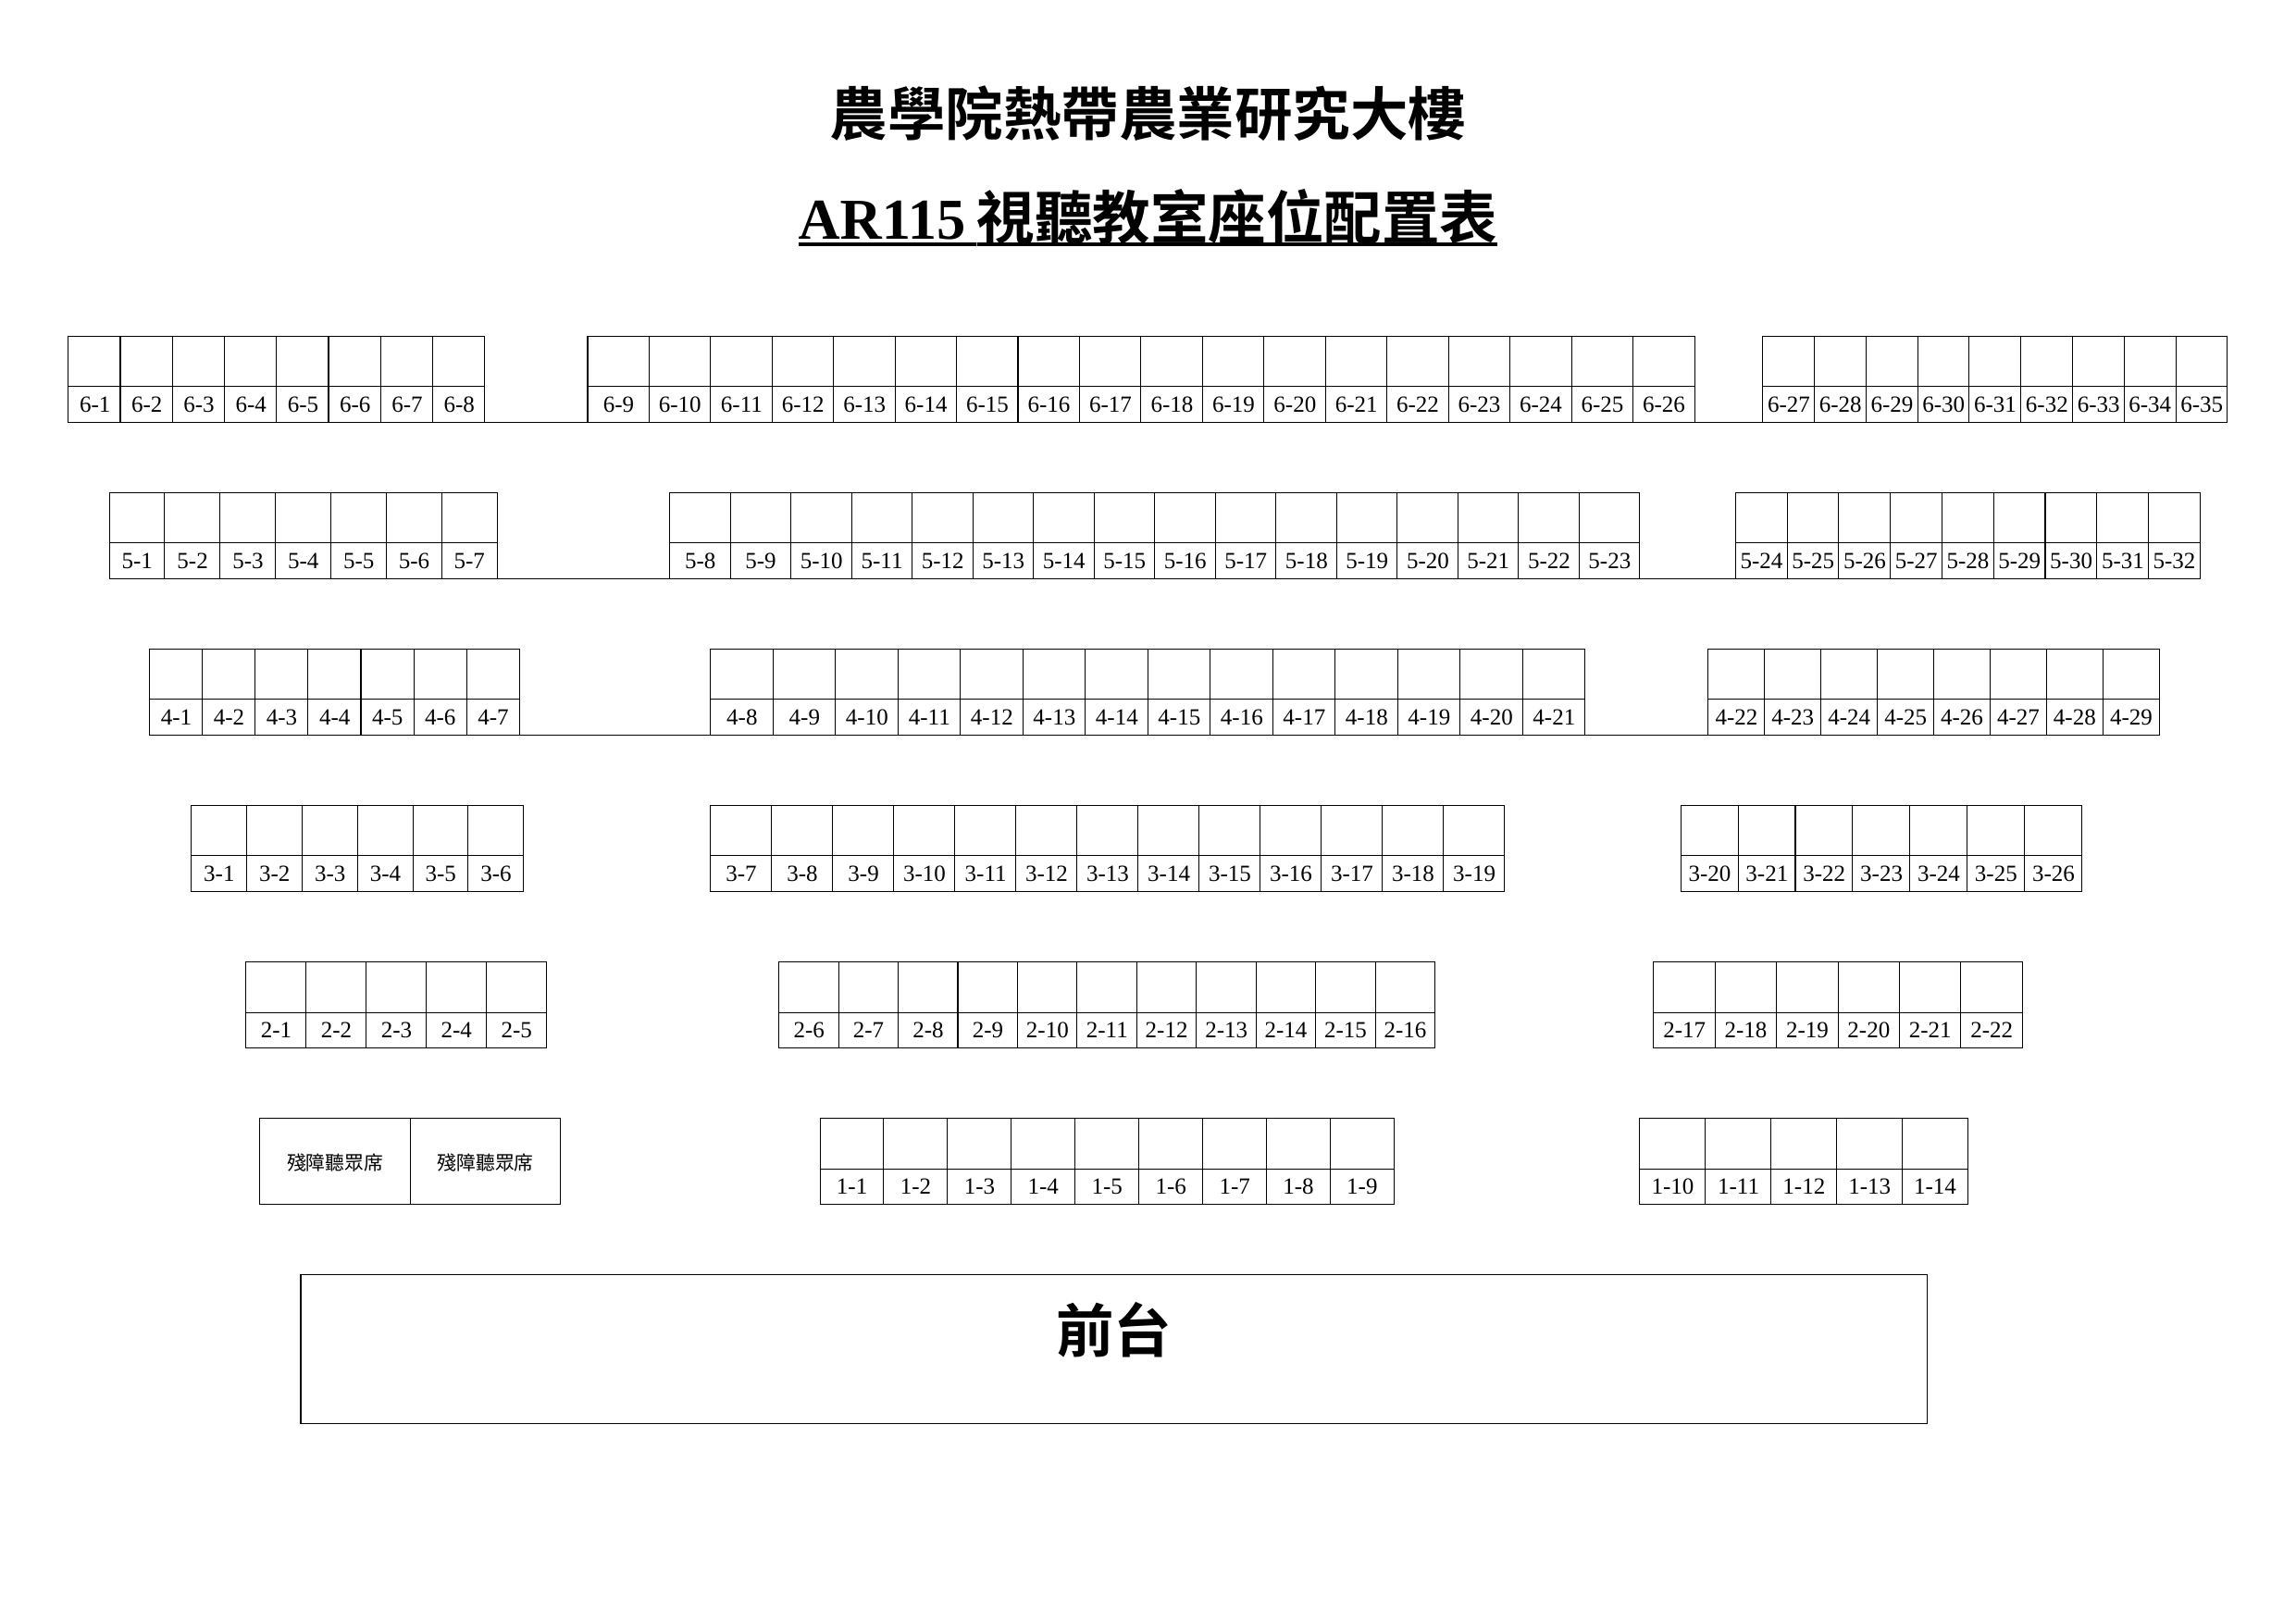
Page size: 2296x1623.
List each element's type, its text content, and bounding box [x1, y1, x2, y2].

table_header [173, 337, 224, 386]
table_cell 5-12 [912, 543, 973, 578]
table_cell 5-5 [331, 543, 386, 578]
table_header [894, 806, 954, 855]
table_cell 6-15 [957, 387, 1017, 422]
table_cell 2-11 [1077, 1013, 1136, 1047]
table_cell 2-3 [366, 1013, 426, 1047]
text 農學院熱帶農業研究大樓 [55, 58, 2240, 162]
table_cell 1-14 [1903, 1170, 1967, 1204]
table_cell 5-30 [2046, 543, 2096, 578]
table_header [1961, 962, 2022, 1011]
table_cell 4-8 [711, 700, 773, 735]
table_cell 3-2 [247, 856, 302, 891]
table_cell 6-25 [1572, 387, 1632, 422]
table_cell 2-21 [1900, 1013, 1960, 1047]
table_cell 5-32 [2149, 543, 2200, 578]
table_cell 6-27 [1763, 387, 1814, 422]
table_cell 4-4 [308, 700, 360, 735]
table_cell 2-15 [1316, 1013, 1375, 1047]
table_cell 1-10 [1640, 1170, 1705, 1204]
table_cell 4-12 [961, 700, 1023, 735]
table_cell 5-27 [1891, 543, 1942, 578]
table_header [381, 337, 432, 386]
table_header 殘障聽眾席 [260, 1119, 410, 1204]
table_cell 3-20 [1682, 856, 1738, 891]
table_header [415, 650, 466, 699]
table_cell 2-12 [1137, 1013, 1196, 1047]
table_header [1967, 806, 2024, 855]
table_header [561, 1118, 820, 1168]
table_cell 5-22 [1519, 543, 1579, 578]
table_header [487, 962, 546, 1011]
table_cell 2-16 [1376, 1013, 1434, 1047]
table_header [1257, 962, 1315, 1011]
table_header [2046, 493, 2096, 542]
table_header [839, 962, 898, 1011]
table_cell 5-21 [1458, 543, 1518, 578]
table_header [1398, 650, 1459, 699]
table_header [912, 493, 973, 542]
table_header [220, 493, 275, 542]
table_cell 3-5 [414, 856, 467, 891]
table_cell 6-29 [1867, 387, 1917, 422]
table_cell 5-8 [670, 543, 730, 578]
table_cell 2-1 [246, 1013, 305, 1047]
table_header [433, 337, 484, 386]
table_header [192, 806, 246, 855]
table_header [1739, 806, 1794, 855]
table_cell 4-29 [2104, 700, 2159, 735]
table_cell 6-23 [1449, 387, 1509, 422]
table_header [772, 806, 832, 855]
table_header [899, 962, 957, 1011]
table_cell 4-25 [1878, 700, 1933, 735]
table_cell 5-3 [220, 543, 275, 578]
table_cell 6-20 [1264, 387, 1325, 422]
table_cell 6-12 [773, 387, 833, 422]
table_cell 1-7 [1203, 1170, 1266, 1204]
table_header [1633, 337, 1694, 386]
table_cell 6-28 [1815, 387, 1866, 422]
table_header [498, 492, 669, 578]
table_cell 3-12 [1016, 856, 1076, 891]
table_header [1763, 337, 1814, 386]
table_cell 6-21 [1326, 387, 1386, 422]
table_header [1267, 1119, 1330, 1168]
table_header [836, 650, 898, 699]
table_cell 3-26 [2025, 856, 2081, 891]
table_header [961, 650, 1023, 699]
table_cell 6-6 [329, 387, 380, 422]
table_header [1387, 337, 1448, 386]
table_header [520, 649, 710, 735]
table_header [1788, 493, 1838, 542]
table_header [1331, 1119, 1394, 1168]
table_header [1580, 493, 1639, 542]
table_cell 6-26 [1633, 387, 1694, 422]
table_header [150, 650, 202, 699]
table_header [1510, 337, 1571, 386]
table_cell 1-3 [948, 1170, 1011, 1204]
table_cell 4-20 [1460, 700, 1522, 735]
table_header [1203, 1119, 1266, 1168]
table_header [1991, 650, 2046, 699]
table_cell 4-17 [1273, 700, 1334, 735]
table_header [2149, 493, 2200, 542]
table_cell [1395, 1169, 1639, 1204]
table_cell 6-3 [173, 387, 224, 422]
table_header [852, 493, 912, 542]
table_header [255, 650, 307, 699]
table_header [589, 337, 649, 386]
table_header [896, 337, 956, 386]
table_header [387, 493, 441, 542]
table_header [247, 806, 302, 855]
table_cell 5-9 [731, 543, 790, 578]
table_cell 3-22 [1796, 856, 1852, 891]
table_header [1376, 962, 1434, 1011]
table_header [1397, 493, 1458, 542]
table_cell 2-10 [1018, 1013, 1076, 1047]
table_header [1891, 493, 1942, 542]
table_header [1203, 337, 1263, 386]
table_cell 4-18 [1335, 700, 1397, 735]
table_cell 6-33 [2073, 387, 2124, 422]
table_cell 6-24 [1510, 387, 1571, 422]
table_header [2125, 337, 2176, 386]
table_header [959, 962, 1017, 1011]
table_header [1640, 492, 1735, 578]
table_cell 1-5 [1075, 1170, 1138, 1204]
table_cell 4-3 [255, 700, 307, 735]
table_cell [561, 1169, 820, 1204]
table_cell 4-9 [774, 700, 835, 735]
table_cell 5-25 [1788, 543, 1838, 578]
table_cell 3-1 [192, 856, 246, 891]
table_header [948, 1119, 1011, 1168]
table_cell 3-8 [772, 856, 832, 891]
table_header [1018, 962, 1076, 1011]
table_cell 3-3 [303, 856, 357, 891]
table_cell 2-5 [487, 1013, 546, 1047]
table_header [1867, 337, 1917, 386]
table_header [774, 650, 835, 699]
table_header [1708, 650, 1764, 699]
table_header [1519, 493, 1579, 542]
table_header [1155, 493, 1215, 542]
table_cell 6-14 [896, 387, 956, 422]
table_cell 3-14 [1138, 856, 1198, 891]
table_cell 6-30 [1918, 387, 1968, 422]
table_cell 6-10 [650, 387, 710, 422]
table_header [1796, 806, 1852, 855]
table_header [1080, 337, 1140, 386]
table_cell 5-19 [1337, 543, 1396, 578]
table_cell 4-24 [1821, 700, 1877, 735]
table_header [1337, 493, 1396, 542]
table_cell 4-23 [1765, 700, 1820, 735]
table_header [833, 806, 893, 855]
table_cell 3-16 [1260, 856, 1321, 891]
table_cell 1-8 [1267, 1170, 1330, 1204]
table_header [277, 337, 328, 386]
table_cell 2-18 [1716, 1013, 1776, 1047]
table_cell 5-24 [1736, 543, 1787, 578]
table_cell [524, 855, 710, 891]
table_cell 4-21 [1523, 700, 1584, 735]
table_header [203, 650, 254, 699]
table_cell 6-2 [121, 387, 172, 422]
table_cell 6-19 [1203, 387, 1263, 422]
table_header [524, 805, 710, 855]
table_cell 2-4 [427, 1013, 486, 1047]
table_header [1141, 337, 1202, 386]
table_header [884, 1119, 947, 1168]
table_cell 4-15 [1148, 700, 1210, 735]
table_cell 6-11 [711, 387, 772, 422]
table_header [1523, 650, 1584, 699]
table_cell 2-14 [1257, 1013, 1315, 1047]
table_header [1706, 1119, 1770, 1168]
table_cell 3-18 [1383, 856, 1443, 891]
table_cell 5-14 [1034, 543, 1094, 578]
table_cell 2-2 [306, 1013, 366, 1047]
table_header [1449, 337, 1509, 386]
table_cell 5-15 [1095, 543, 1154, 578]
table_cell 6-9 [589, 387, 649, 422]
table_header [2021, 337, 2072, 386]
table_header [1075, 1119, 1138, 1168]
table_header [1395, 1118, 1639, 1168]
table_header [1216, 493, 1275, 542]
table_header [1335, 650, 1397, 699]
table_header [650, 337, 710, 386]
table_header [1682, 806, 1738, 855]
text AR115視聽教室座位配置表 [55, 162, 2240, 266]
table_cell 3-11 [955, 856, 1015, 891]
table_header [670, 493, 730, 542]
table_cell 2-7 [839, 1013, 898, 1047]
table_header [547, 961, 778, 1011]
table_header [1460, 650, 1522, 699]
table_cell 3-24 [1910, 856, 1967, 891]
table_header [2097, 493, 2148, 542]
table_cell 3-4 [358, 856, 413, 891]
table_cell 3-7 [711, 856, 771, 891]
table_cell 5-10 [791, 543, 851, 578]
table_cell 6-22 [1387, 387, 1448, 422]
table_cell 6-7 [381, 387, 432, 422]
table_cell 2-20 [1839, 1013, 1899, 1047]
table_header [1086, 650, 1148, 699]
table_header [821, 1119, 883, 1168]
table_cell 3-15 [1199, 856, 1260, 891]
table_cell 3-23 [1853, 856, 1909, 891]
table_cell 3-17 [1322, 856, 1382, 891]
table_header [2073, 337, 2124, 386]
table_header [2025, 806, 2081, 855]
table_header [779, 962, 838, 1011]
table_header [467, 650, 519, 699]
table_header [1435, 961, 1653, 1011]
table_header [1077, 806, 1137, 855]
table_header [1900, 962, 1960, 1011]
table_cell 5-29 [1994, 543, 2044, 578]
table_cell 5-13 [974, 543, 1033, 578]
table_cell 3-19 [1444, 856, 1504, 891]
table_header [1695, 336, 1762, 422]
table_header [308, 650, 360, 699]
table_header [1903, 1119, 1967, 1168]
table_cell 4-19 [1398, 700, 1459, 735]
table_cell 2-19 [1777, 1013, 1838, 1047]
table_header 殘障聽眾席 [411, 1119, 560, 1204]
table_header [427, 962, 486, 1011]
table_header [1273, 650, 1334, 699]
table_cell 5-23 [1580, 543, 1639, 578]
table_cell 5-31 [2097, 543, 2148, 578]
table_header [1815, 337, 1866, 386]
table_header [414, 806, 467, 855]
table_header [1383, 806, 1443, 855]
table_cell 1-4 [1011, 1170, 1074, 1204]
table_header [246, 962, 305, 1011]
table_cell 5-17 [1216, 543, 1275, 578]
table_cell 1-11 [1706, 1170, 1770, 1204]
table_cell 4-26 [1934, 700, 1990, 735]
table_cell 6-4 [225, 387, 276, 422]
table_cell 2-6 [779, 1013, 838, 1047]
table_header [1019, 337, 1079, 386]
table_header [1322, 806, 1382, 855]
table_header [1210, 650, 1272, 699]
table_cell 3-9 [833, 856, 893, 891]
table_cell 1-12 [1771, 1170, 1836, 1204]
table_cell 6-34 [2125, 387, 2176, 422]
table_cell 4-5 [362, 700, 414, 735]
table_cell 2-8 [899, 1013, 957, 1047]
table_header [366, 962, 426, 1011]
table_cell 5-11 [852, 543, 912, 578]
table_header [957, 337, 1017, 386]
table_header [1878, 650, 1933, 699]
table_header [1585, 649, 1707, 735]
table_header [731, 493, 790, 542]
table_cell 3-25 [1967, 856, 2024, 891]
table_header [1853, 806, 1909, 855]
table_cell 5-16 [1155, 543, 1215, 578]
table_header [1148, 650, 1210, 699]
table_cell 1-6 [1139, 1170, 1202, 1204]
table_header 前台 [302, 1275, 1927, 1423]
table_header [2104, 650, 2159, 699]
table_cell 3-6 [468, 856, 523, 891]
table_header [1765, 650, 1820, 699]
table_cell [547, 1012, 778, 1047]
table_cell 1-1 [821, 1170, 883, 1204]
table_header [1139, 1119, 1202, 1168]
table_cell 6-13 [834, 387, 895, 422]
table_cell 3-13 [1077, 856, 1137, 891]
table_header [121, 337, 172, 386]
table_header [1326, 337, 1386, 386]
table_header [1777, 962, 1838, 1011]
table_cell 5-20 [1397, 543, 1458, 578]
table_header [1260, 806, 1321, 855]
table_cell 5-2 [165, 543, 219, 578]
table_header [331, 493, 386, 542]
table_cell 6-31 [1969, 387, 2020, 422]
table_header [1197, 962, 1256, 1011]
table_cell 2-9 [959, 1013, 1017, 1047]
table_cell 5-1 [110, 543, 164, 578]
table_header [1771, 1119, 1836, 1168]
table_header [955, 806, 1015, 855]
table_header [974, 493, 1033, 542]
table_header [1839, 493, 1890, 542]
table_cell 4-14 [1086, 700, 1148, 735]
table_header [1444, 806, 1504, 855]
table_header [1199, 806, 1260, 855]
table_cell 4-16 [1210, 700, 1272, 735]
table_header [1837, 1119, 1902, 1168]
table_header [1918, 337, 1968, 386]
table_header [1458, 493, 1518, 542]
table_cell 4-22 [1708, 700, 1764, 735]
table_cell 4-13 [1024, 700, 1085, 735]
table_cell 6-18 [1141, 387, 1202, 422]
table_header [773, 337, 833, 386]
table_header [1276, 493, 1336, 542]
table_cell 5-18 [1276, 543, 1336, 578]
table_header [2177, 337, 2227, 386]
table_cell 6-8 [433, 387, 484, 422]
table_header [1821, 650, 1877, 699]
table_header [834, 337, 895, 386]
table_header [1654, 962, 1715, 1011]
table_cell 4-7 [467, 700, 519, 735]
table_header [1572, 337, 1632, 386]
table_header [362, 650, 414, 699]
table_header [711, 337, 772, 386]
table_header [1640, 1119, 1705, 1168]
table_header [1969, 337, 2020, 386]
table_header [485, 336, 587, 422]
table_header [110, 493, 164, 542]
table_header [1264, 337, 1325, 386]
table_cell 3-10 [894, 856, 954, 891]
table_cell 4-1 [150, 700, 202, 735]
table_cell 1-13 [1837, 1170, 1902, 1204]
table_header [329, 337, 380, 386]
table_cell 5-6 [387, 543, 441, 578]
table_header [276, 493, 330, 542]
table_cell [1505, 855, 1681, 891]
table_header [711, 650, 773, 699]
table_header [1736, 493, 1787, 542]
table_header [225, 337, 276, 386]
table_cell 6-1 [68, 387, 119, 422]
table_header [899, 650, 960, 699]
table_cell 2-17 [1654, 1013, 1715, 1047]
table_cell 4-28 [2047, 700, 2103, 735]
table_cell 4-10 [836, 700, 898, 735]
table_header [1034, 493, 1094, 542]
table_header [1716, 962, 1776, 1011]
table_header [1994, 493, 2044, 542]
table_header [1316, 962, 1375, 1011]
table_header [165, 493, 219, 542]
table_header [1011, 1119, 1074, 1168]
table_header [2047, 650, 2103, 699]
table_header [1024, 650, 1085, 699]
table_cell 1-2 [884, 1170, 947, 1204]
table_header [1138, 806, 1198, 855]
table_cell 4-27 [1991, 700, 2046, 735]
table_header [1942, 493, 1993, 542]
table_header [68, 337, 119, 386]
table_cell 6-5 [277, 387, 328, 422]
table_cell 5-28 [1942, 543, 1993, 578]
table_header [711, 806, 771, 855]
table_header [468, 806, 523, 855]
table_cell 4-2 [203, 700, 254, 735]
table_cell 6-32 [2021, 387, 2072, 422]
table_cell 6-17 [1080, 387, 1140, 422]
table_cell 1-9 [1331, 1170, 1394, 1204]
table_header [791, 493, 851, 542]
table_cell 2-22 [1961, 1013, 2022, 1047]
table_header [1934, 650, 1990, 699]
table_header [303, 806, 357, 855]
table_cell 2-13 [1197, 1013, 1256, 1047]
table_header [1505, 805, 1681, 855]
table_cell 6-16 [1019, 387, 1079, 422]
table_header [306, 962, 366, 1011]
table_header [1077, 962, 1136, 1011]
table_header [358, 806, 413, 855]
table_cell 4-6 [415, 700, 466, 735]
table_header [1839, 962, 1899, 1011]
table_cell 3-21 [1739, 856, 1794, 891]
table_header [1095, 493, 1154, 542]
table_cell 5-4 [276, 543, 330, 578]
table_cell 5-7 [442, 543, 497, 578]
table_header [1016, 806, 1076, 855]
table_cell [1435, 1012, 1653, 1047]
table_header [442, 493, 497, 542]
table_header [1910, 806, 1967, 855]
table_cell 4-11 [899, 700, 960, 735]
table_cell 6-35 [2177, 387, 2227, 422]
table_cell 5-26 [1839, 543, 1890, 578]
table_header [1137, 962, 1196, 1011]
